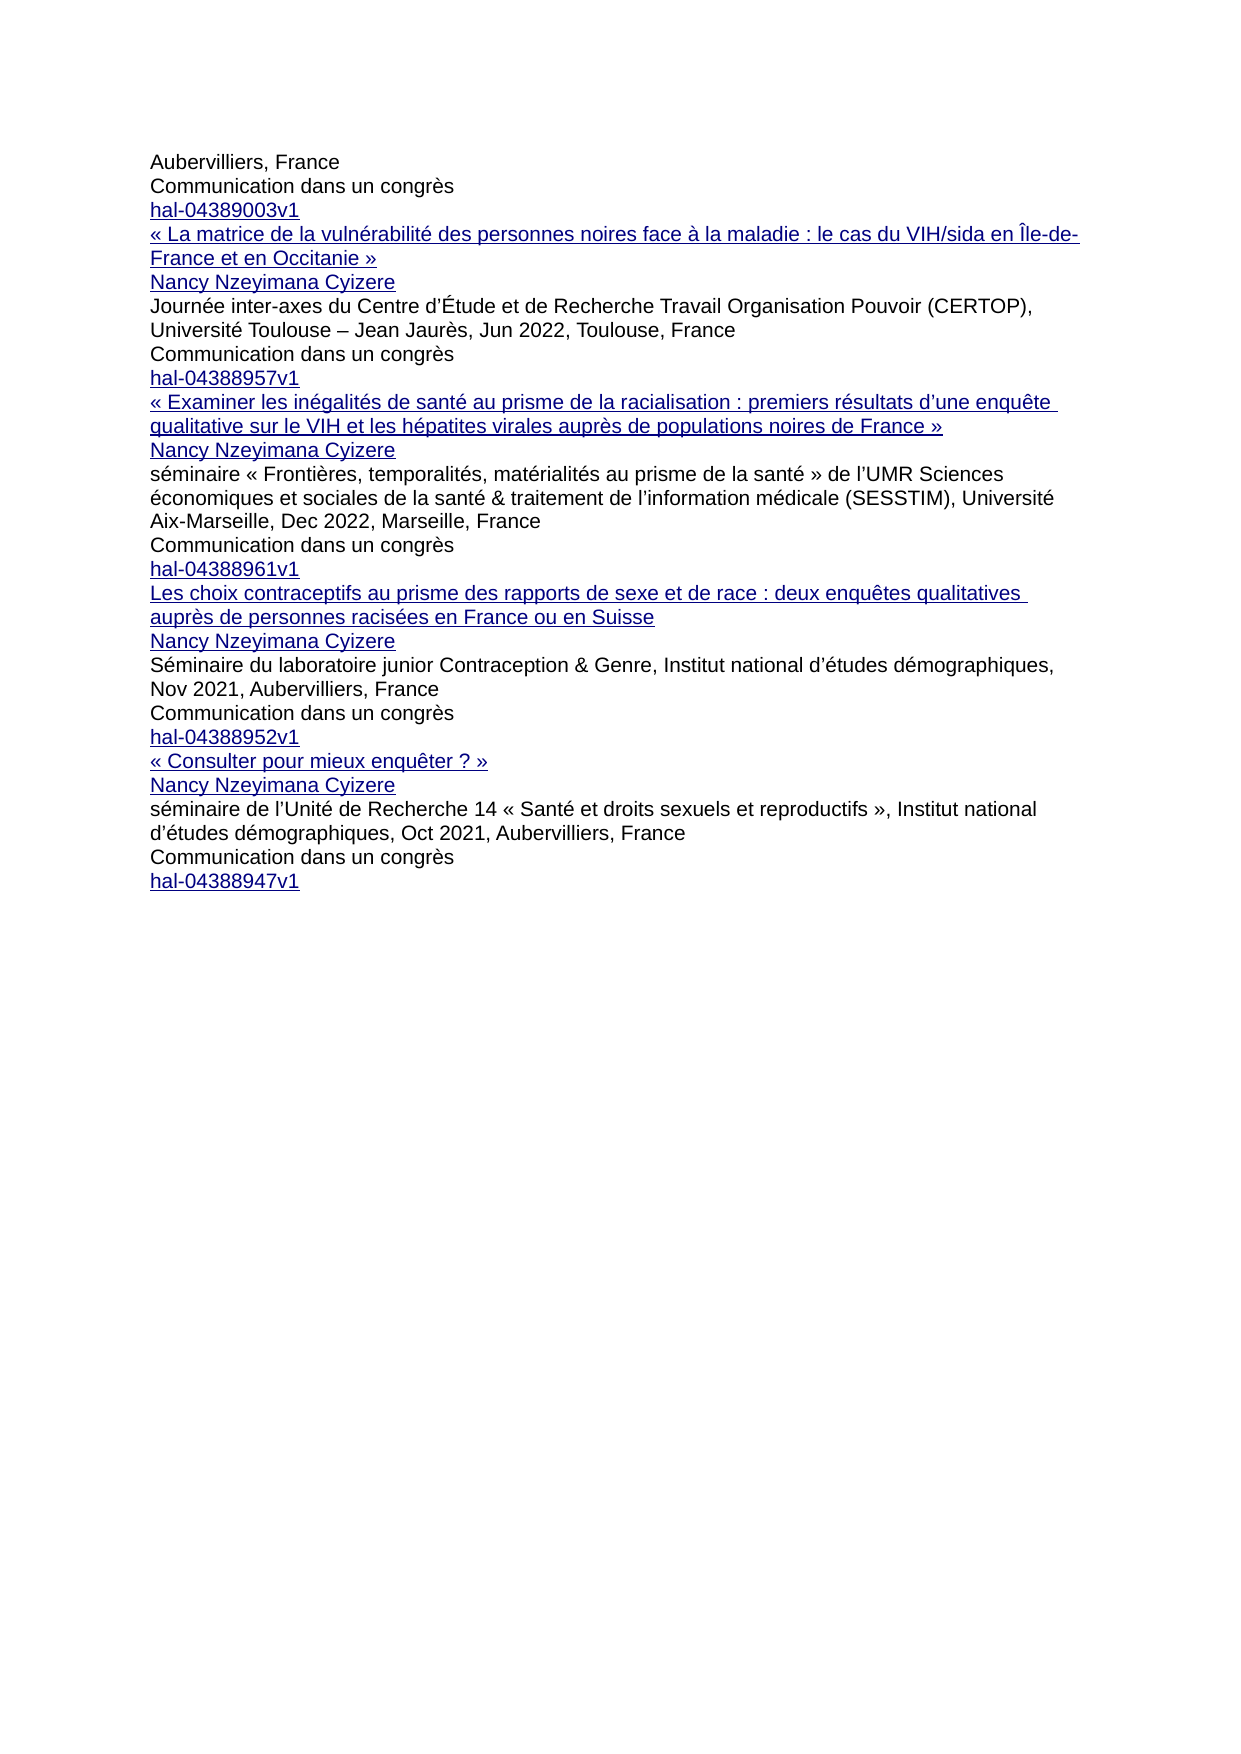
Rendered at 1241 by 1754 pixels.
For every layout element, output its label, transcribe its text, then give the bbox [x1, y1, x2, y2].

table_cell « La matrice de la vulnérabilité des personnes noires face à la maladie : le cas du VIH/sida en Île-de-France et en Occitanie » Nancy Nzeyimana Cyizere Journée inter-axes du Centre d’Étude et de Recherche Travail Organisation Pouvoir (CERTOP), Université Toulouse – Jean Jaurès, Jun 2022, Toulouse, France Communication dans un congrès hal-04388957v1 [150, 222, 1090, 389]
table_cell Les choix contraceptifs au prisme des rapports de sexe et de race : deux enquêtes qualitatives auprès de personnes racisées en France ou en Suisse Nancy Nzeyimana Cyizere Séminaire du laboratoire junior Contraception & Genre, Institut national d’études démographiques, Nov 2021, Aubervilliers, France Communication dans un congrès hal-04388952v1 [150, 581, 1090, 749]
table_cell « Examiner les inégalités de santé au prisme de la racialisation : premiers résultats d’une enquête qualitative sur le VIH et les hépatites virales auprès de populations noires de France » Nancy Nzeyimana Cyizere séminaire « Frontières, temporalités, matérialités au prisme de la santé » de l’UMR Sciences économiques et sociales de la santé & traitement de l’information médicale (SESSTIM), Université Aix-Marseille, Dec 2022, Marseille, France Communication dans un congrès hal-04388961v1 [150, 390, 1090, 581]
table_cell « Consulter pour mieux enquêter ? » Nancy Nzeyimana Cyizere séminaire de l’Unité de Recherche 14 « Santé et droits sexuels et reproductifs », Institut national d’études démographiques, Oct 2021, Aubervilliers, France Communication dans un congrès hal-04388947v1 [150, 749, 1090, 893]
table_cell Introduction et Clôture de la Journée d’étude « Noir·es en France : parlons santé » Nancy Nzeyimana Cyizere « Noir·es en France : parlons santé », Institut national d'études démographiquqes (UR14), Oct 2023, Aubervilliers, France Communication dans un congrès hal-04389003v1 [150, 150, 1090, 222]
